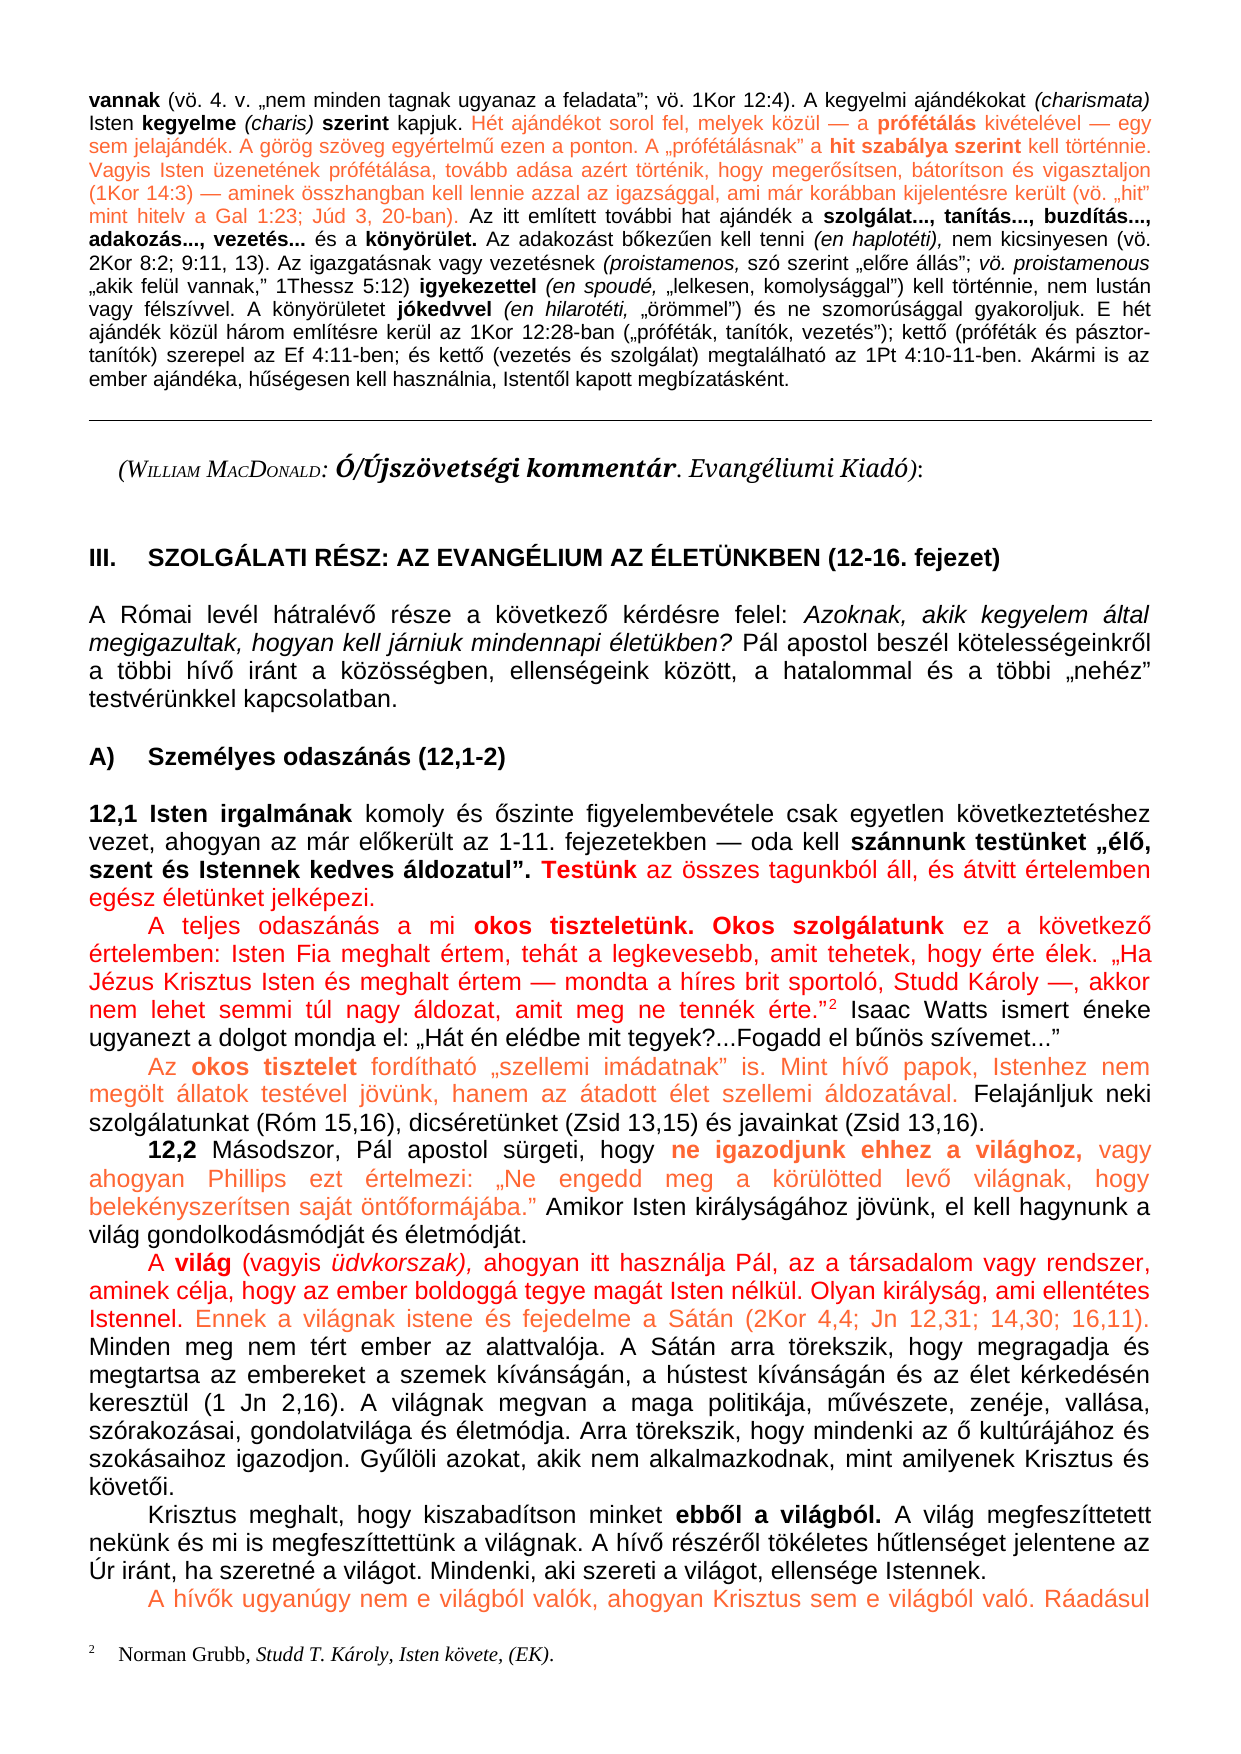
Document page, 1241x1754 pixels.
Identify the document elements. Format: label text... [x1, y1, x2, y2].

text Norman Grubb, Studd T. Károly, Isten követe, (EK). [88, 1642, 1152, 1665]
text vannak (vö. 4. v. „nem minden tagnak ugyanaz a feladata”; vö. 1Kor 12:4). A kegyelmi ajándékokat (charismata) Isten kegyelme (charis) szerint kapjuk. Hét ajándékot sorol fel, melyek közül ― a prófétálás kivételével ― egy sem jelajándék. A görög szöveg egyértelmű ezen a ponton. A „prófétálásnak” a hit szabálya szerint kell történnie. Vagyis Isten üzenetének prófétálása, tovább adása azért történik, hogy megerősítsen, bátorítson és vigasztaljon (1Kor 14:3) ― aminek összhangban kell lennie azzal az igazsággal, ami már korábban kijelentésre került (vö. „hit” mint hitelv a Gal 1:23; Júd 3, 20-ban). Az itt említett további hat ajándék a szolgálat..., tanítás..., buzdítás..., adakozás..., vezetés... és a könyörület. Az adakozást bőkezűen kell tenni (en haplotéti), nem kicsinyesen (vö. 2Kor 8:2; 9:11, 13). Az igazgatásnak vagy vezetésnek (proistamenos, szó szerint „előre állás”; vö. proistamenous „akik felül vannak,” 1Thessz 5:12) igyekezettel (en spoudé, „lelkesen, komolysággal”) kell történnie, nem lustán vagy félszívvel. A könyörületet jókedvvel (en hilarotéti, „örömmel”) és ne szomorúsággal gyakoroljuk. E hét ajándék közül három említésre kerül az 1Kor 12:28-ban („próféták, tanítók, vezetés”); kettő (próféták és pásztor-tanítók) szerepel az Ef 4:11-ben; és kettő (vezetés és szolgálat) megtalálható az 1Pt 4:10-11-ben. Akármi is az ember ajándéka, hűségesen kell használnia, Istentől kapott megbízatásként. [88, 88, 1152, 391]
text A Római levél hátralévő része a következő kérdésre felel: Azoknak, akik kegyelem által megigazultak, hogyan kell járniuk mindennapi életükben? Pál apostol beszél kötelességeinkről a többi hívő iránt a közösségben, ellenségeink között, a hatalommal és a többi „nehéz” testvérünkkel kapcsolatban. [88, 601, 1152, 713]
text III. SZOLGÁLATI RÉSZ: AZ EVANGÉLIUM AZ ÉLETÜNKBEN (12-16. fejezet) [88, 543, 1152, 571]
text A teljes odaszánás a mi okos tiszteletünk. Okos szolgálatunk ez a következő értelemben: Isten Fia meghalt értem, tehát a legkevesebb, amit tehetek, hogy érte élek. „Ha Jézus Krisztus Isten és meghalt értem ― mondta a híres brit sportoló, Studd Károly ―, akkor nem lehet semmi túl nagy áldozat, amit meg ne tennék érte.” Isaac Watts ismert éneke ugyanezt a dolgot mondja el: „Hát én elédbe mit tegyek?...Fogadd el bűnös szívemet...” [88, 912, 1152, 1052]
text Krisztus meghalt, hogy kiszabadítson minket ebből a világból. A világ megfeszíttetett nekünk és mi is megfeszíttettünk a világnak. A hívő részéről tökéletes hűtlenséget jelentene az Úr iránt, ha szeretné a világot. Mindenki, aki szereti a világot, ellensége Istennek. [88, 1501, 1152, 1584]
text A hívők ugyanúgy nem e világból valók, ahogyan Krisztus sem e világból való. Ráadásul [88, 1584, 1152, 1613]
text 12,1 Isten irgalmának komoly és őszinte figyelembevétele csak egyetlen következtetéshez vezet, ahogyan az már előkerült az 1-11. fejezetekben ― oda kell szánnunk testünket „élő, szent és Istennek kedves áldozatul”. Testünk az összes tagunkból áll, és átvitt értelemben egész életünket jelképezi. [88, 800, 1152, 912]
text 12,2 Másodszor, Pál apostol sürgeti, hogy ne igazodjunk ehhez a világhoz, vagy ahogyan Phillips ezt értelmezi: „Ne engedd meg a körülötted levő világnak, hogy belekényszerítsen saját öntőformájába.” Amikor Isten királyságához jövünk, el kell hagynunk a világ gondolkodásmódját és életmódját. [88, 1136, 1152, 1248]
text A) Személyes odaszánás (12,1-2) [88, 742, 1152, 771]
text A világ (vagyis üdvkorszak), ahogyan itt használja Pál, az a társadalom vagy rendszer, aminek célja, hogy az ember boldoggá tegye magát Isten nélkül. Olyan királyság, ami ellentétes Istennel. Ennek a világnak istene és fejedelme a Sátán (2Kor 4,4; Jn 12,31; 14,30; 16,11). Minden meg nem tért ember az alattvalója. A Sátán arra törekszik, hogy megragadja és megtartsa az embereket a szemek kívánságán, a hústest kívánságán és az élet kérkedésén keresztül (1 Jn 2,16). A világnak megvan a maga politikája, művészete, zenéje, vallása, szórakozásai, gondolatvilága és életmódja. Arra törekszik, hogy mindenki az ő kultúrájához és szokásaihoz igazodjon. Gyűlöli azokat, akik nem alkalmazkodnak, mint amilyenek Krisztus és követői. [88, 1248, 1152, 1501]
text Az okos tisztelet fordítható „szellemi imádatnak” is. Mint hívő papok, Istenhez nem megölt állatok testével jövünk, hanem az átadott élet szellemi áldozatával. Felajánljuk neki szolgálatunkat (Róm 15,16), dicséretünket (Zsid 13,15) és javainkat (Zsid 13,16). [88, 1052, 1152, 1136]
text (William MacDonald: Ó/Újszövetségi kommentár. Evangéliumi Kiadó): [88, 421, 1152, 514]
